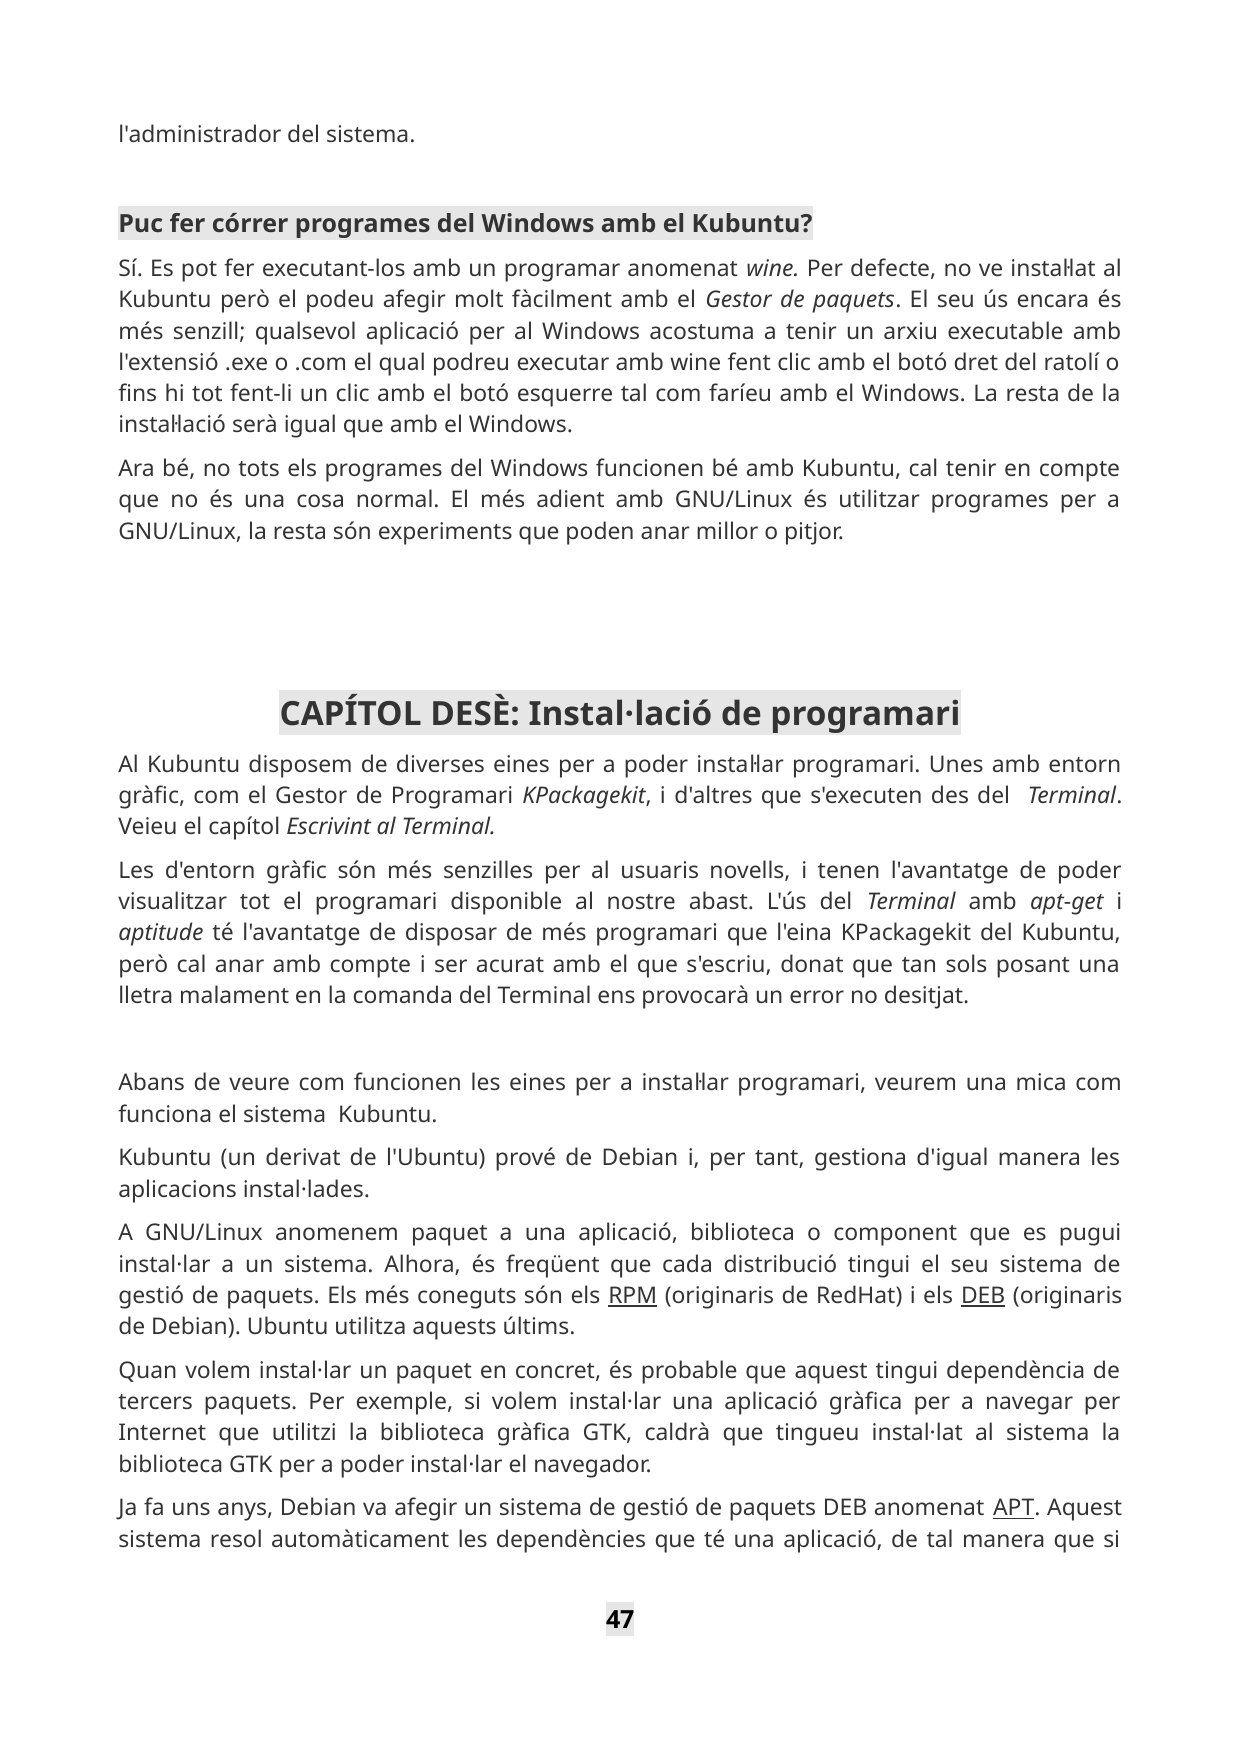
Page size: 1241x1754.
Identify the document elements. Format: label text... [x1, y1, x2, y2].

text A GNU/Linux anomenem paquet a una aplicació, biblioteca o component que es pugui instal·lar a un sistema. Alhora, és freqüent que cada distribució tingui el seu sistema de gestió de paquets. Els més coneguts són els RPM (originaris de RedHat) i els DEB (originaris de Debian). Ubuntu utilitza aquests últims. [118, 1216, 1122, 1341]
text Puc fer córrer programes del Windows amb el Kubuntu? [118, 206, 1122, 240]
text Ja fa uns anys, Debian va afegir un sistema de gestió de paquets DEB anomenat APT. Aquest sistema resol automàticament les dependències que té una aplicació, de tal manera que si [118, 1491, 1122, 1554]
text CAPÍTOL DESÈ: Instal·lació de programari [118, 690, 1122, 735]
text Al Kubuntu disposem de diverses eines per a poder instaŀlar programari. Unes amb entorn gràfic, com el Gestor de Programari KPackagekit, i d'altres que s'executen des del Terminal. Veieu el capítol Escrivint al Terminal. [118, 748, 1122, 841]
text Sí. Es pot fer executant-los amb un programar anomenat wine. Per defecte, no ve instal·lat al Kubuntu però el podeu afegir molt fàcilment amb el Gestor de paquets. El seu ús encara és més senzill; qualsevol aplicació per al Windows acostuma a tenir un arxiu executable amb l'extensió .exe o .com el qual podreu executar amb wine fent clic amb el botó dret del ratolí o fins hi tot fent-li un clic amb el botó esquerre tal com faríeu amb el Windows. La resta de la instal·lació serà igual que amb el Windows. [118, 252, 1122, 440]
text Abans de veure com funcionen les eines per a instaŀlar programari, veurem una mica com funciona el sistema Kubuntu. [118, 1066, 1122, 1129]
text Quan volem instal·lar un paquet en concret, és probable que aquest tingui dependència de tercers paquets. Per exemple, si volem instal·lar una aplicació gràfica per a navegar per Internet que utilitzi la biblioteca gràfica GTK, caldrà que tingueu instal·lat al sistema la biblioteca GTK per a poder instal·lar el navegador. [118, 1354, 1122, 1479]
text Kubuntu (un derivat de l'Ubuntu) prové de Debian i, per tant, gestiona d'igual manera les aplicacions instal·lades. [118, 1141, 1122, 1204]
text Les d'entorn gràfic són més senzilles per al usuaris novells, i tenen l'avantatge de poder visualitzar tot el programari disponible al nostre abast. L'ús del Terminal amb apt-get i aptitude té l'avantatge de disposar de més programari que l'eina KPackagekit del Kubuntu, però cal anar amb compte i ser acurat amb el que s'escriu, donat que tan sols posant una lletra malament en la comanda del Terminal ens provocarà un error no desitjat. [118, 854, 1122, 1010]
text Ara bé, no tots els programes del Windows funcionen bé amb Kubuntu, cal tenir en compte que no és una cosa normal. El més adient amb GNU/Linux és utilitzar programes per a GNU/Linux, la resta són experiments que poden anar millor o pitjor. [118, 452, 1122, 546]
text l'administrador del sistema. [118, 118, 1122, 149]
